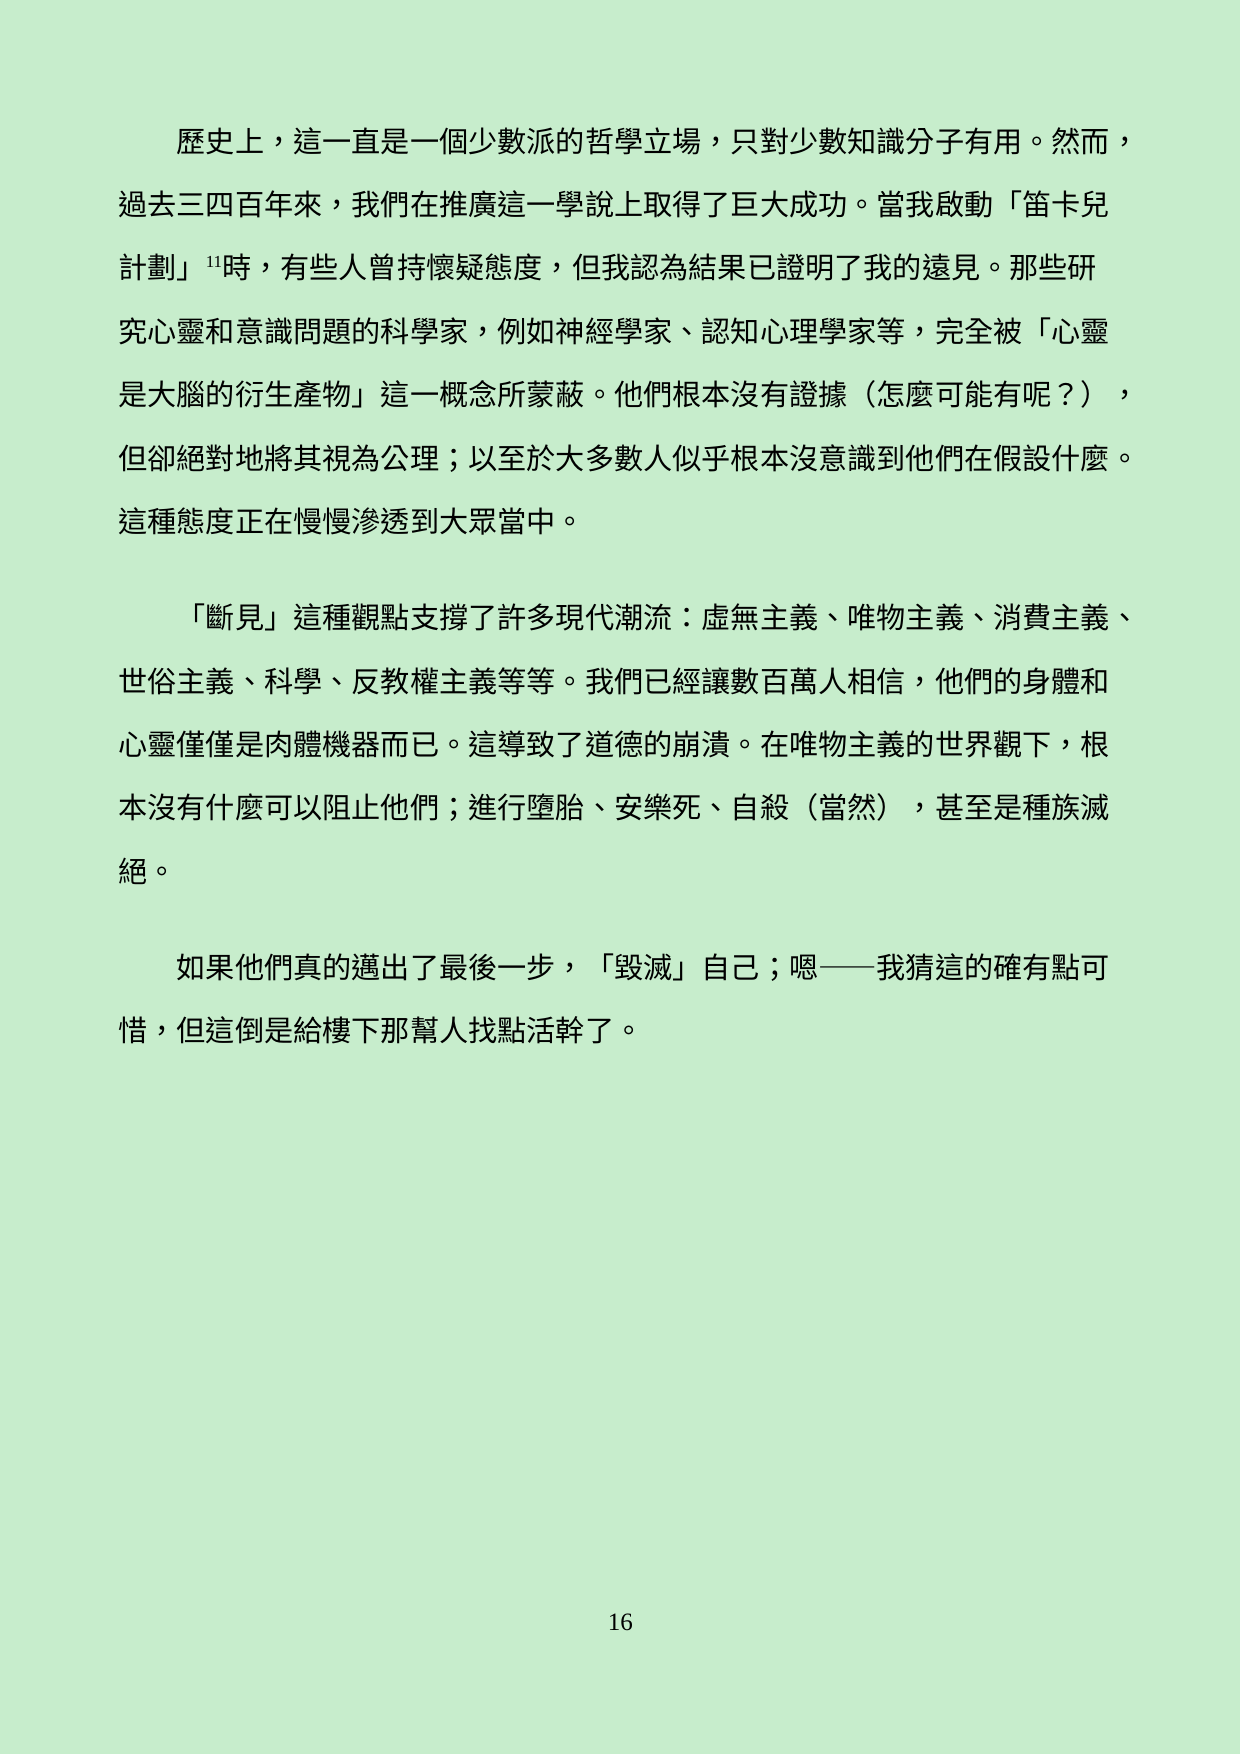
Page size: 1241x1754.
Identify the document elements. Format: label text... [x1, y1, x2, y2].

text 如果他們真的邁出了最後一步，「毀滅」自己；嗯——我猜這的確有點可惜，但這倒是給樓下那幫人找點活幹了。 [118, 944, 1122, 1050]
text 「斷見」這種觀點支撐了許多現代潮流：虛無主義、唯物主義、消費主義、世俗主義、科學、反教權主義等等。我們已經讓數百萬人相信，他們的身體和心靈僅僅是肉體機器而已。這導致了道德的崩潰。在唯物主義的世界觀下，根本沒有什麼可以阻止他們；進行墮胎、安樂死、自殺（當然），甚至是種族滅絕。 [118, 595, 1122, 891]
text 歷史上，這一直是一個少數派的哲學立場，只對少數知識分子有用。然而，過去三四百年來，我們在推廣這一學說上取得了巨大成功。當我啟動「笛卡兒計劃」時，有些人曾持懷疑態度，但我認為結果已證明了我的遠見。那些研究心靈和意識問題的科學家，例如神經學家、認知心理學家等，完全被「心靈是大腦的衍生產物」這一概念所蒙蔽。他們根本沒有證據（怎麼可能有呢？），但卻絕對地將其視為公理；以至於大多數人似乎根本沒意識到他們在假設什麼。這種態度正在慢慢滲透到大眾當中。 [118, 118, 1122, 541]
